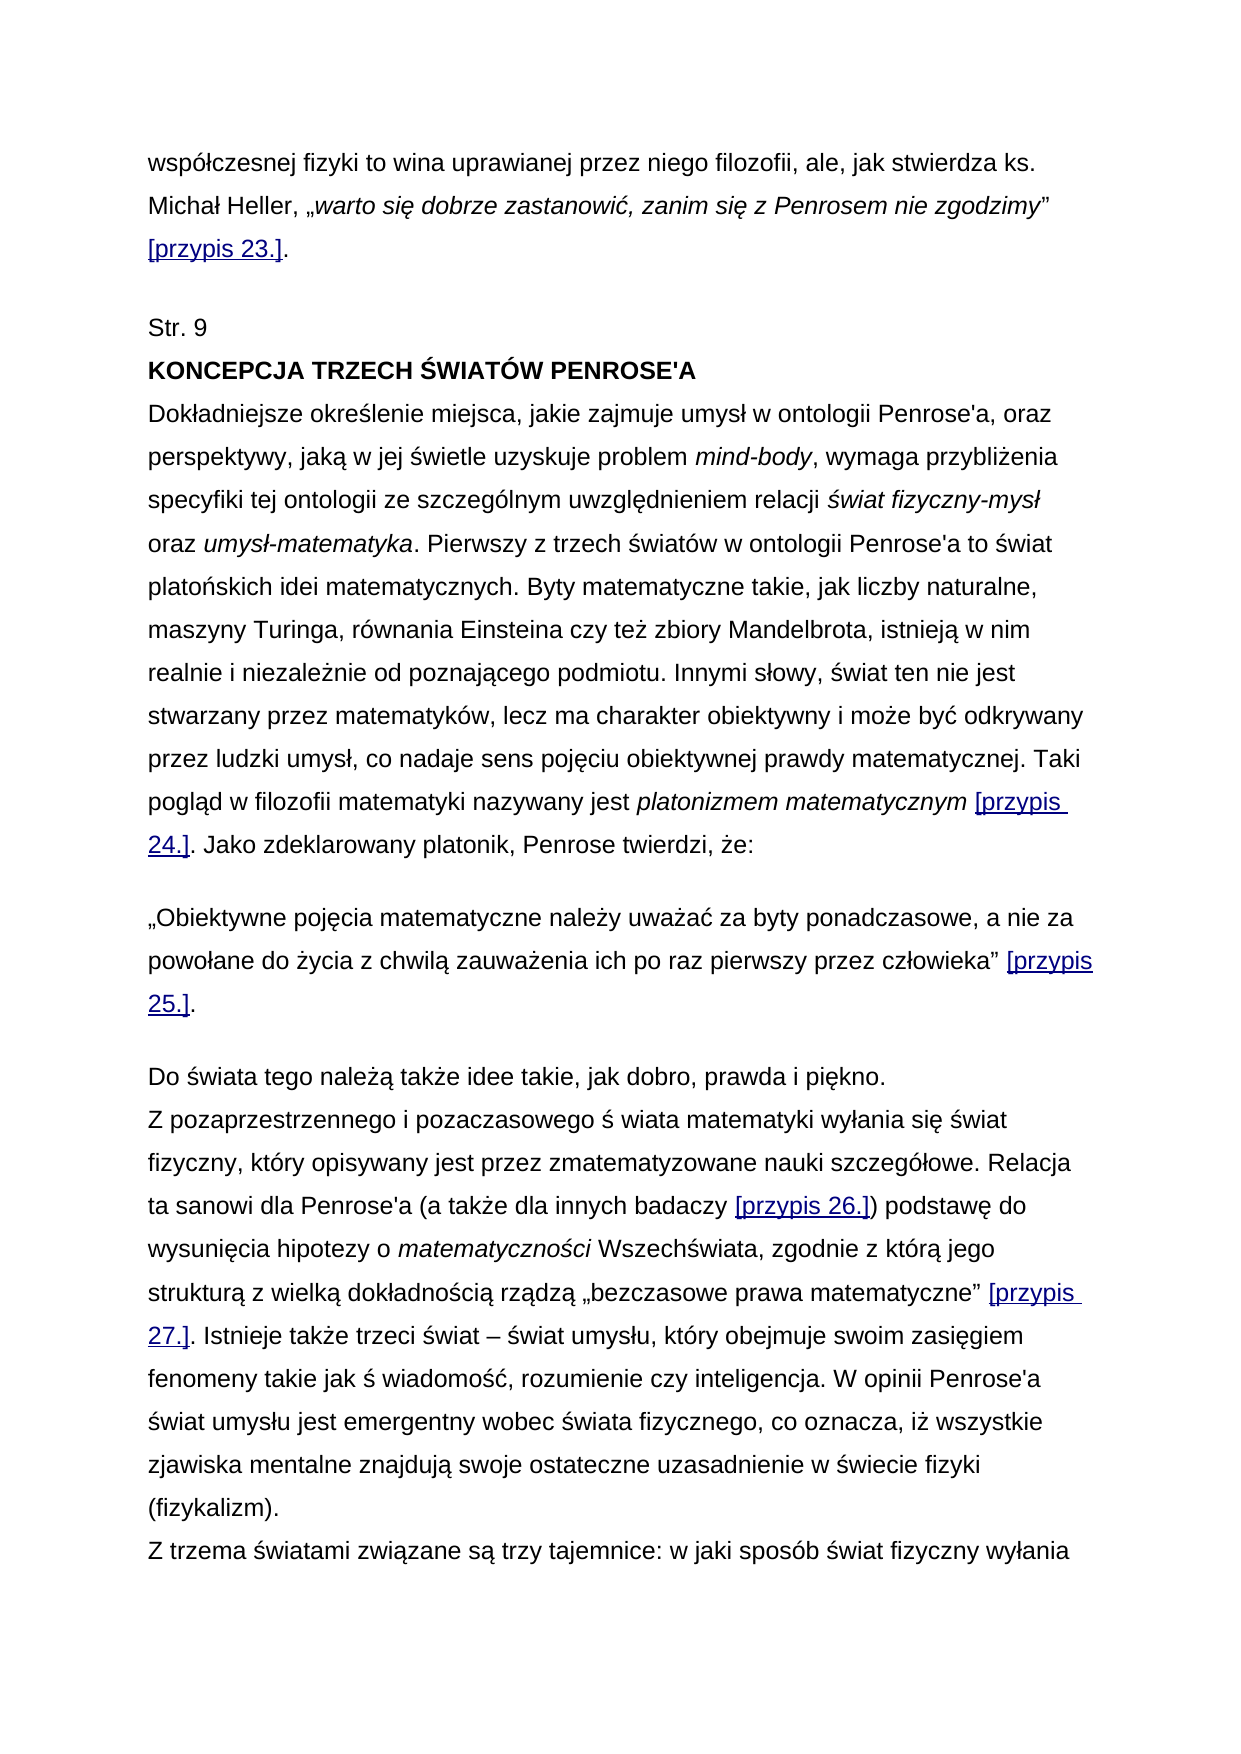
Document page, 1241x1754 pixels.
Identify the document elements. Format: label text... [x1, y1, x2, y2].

text Str. 9 [148, 313, 1093, 342]
subtitle KONCEPCJA TRZECH ŚWIATÓW PENROSE'A [148, 356, 1093, 385]
text współczesnej fizyki to wina uprawianej przez niego filozofii, ale, jak stwierdza ks. Michał Heller, „warto się dobrze zastanowić, zanim się z Penrosem nie zgodzimy” [przypis 23.]. [148, 148, 1093, 263]
text Dokładniejsze określenie miejsca, jakie zajmuje umysł w ontologii Penrose'a, oraz perspektywy, jaką w jej świetle uzyskuje problem mind-body, wymaga przybliżenia specyfiki tej ontologii ze szczególnym uwzględnieniem relacji świat fizyczny-mysł oraz umysł-matematyka. Pierwszy z trzech światów w ontologii Penrose'a to świat platońskich idei matematycznych. Byty matematyczne takie, jak liczby naturalne, maszyny Turinga, równania Einsteina czy też zbiory Mandelbrota, istnieją w nim realnie i niezależnie od poznającego podmiotu. Innymi słowy, świat ten nie jest stwarzany przez matematyków, lecz ma charakter obiektywny i może być odkrywany przez ludzki umysł, co nadaje sens pojęciu obiektywnej prawdy matematycznej. Taki pogląd w filozofii matematyki nazywany jest platonizmem matematycznym [przypis 24.]. Jako zdeklarowany platonik, Penrose twierdzi, że: [148, 399, 1093, 859]
text Z trzema światami związane są trzy tajemnice: w jaki sposób świat fizyczny wyłania [148, 1536, 1093, 1565]
text Do świata tego należą także idee takie, jak dobro, prawda i piękno. [148, 1062, 1093, 1091]
text Z pozaprzestrzennego i pozaczasowego ś wiata matematyki wyłania się świat fizyczny, który opisywany jest przez zmatematyzowane nauki szczegółowe. Relacja ta sanowi dla Penrose'a (a także dla innych badaczy [przypis 26.]) podstawę do wysunięcia hipotezy o matematyczności Wszechświata, zgodnie z którą jego strukturą z wielką dokładnością rządzą „bezczasowe prawa matematyczne” [przypis 27.]. Istnieje także trzeci świat – świat umysłu, który obejmuje swoim zasięgiem fenomeny takie jak ś wiadomość, rozumienie czy inteligencja. W opinii Penrose'a świat umysłu jest emergentny wobec świata fizycznego, co oznacza, iż wszystkie zjawiska mentalne znajdują swoje ostateczne uzasadnienie w świecie fizyki (fizykalizm). [148, 1105, 1093, 1522]
text „Obiektywne pojęcia matematyczne należy uważać za byty ponadczasowe, a nie za powołane do życia z chwilą zauważenia ich po raz pierwszy przez człowieka” [przypis 25.]. [148, 903, 1093, 1018]
